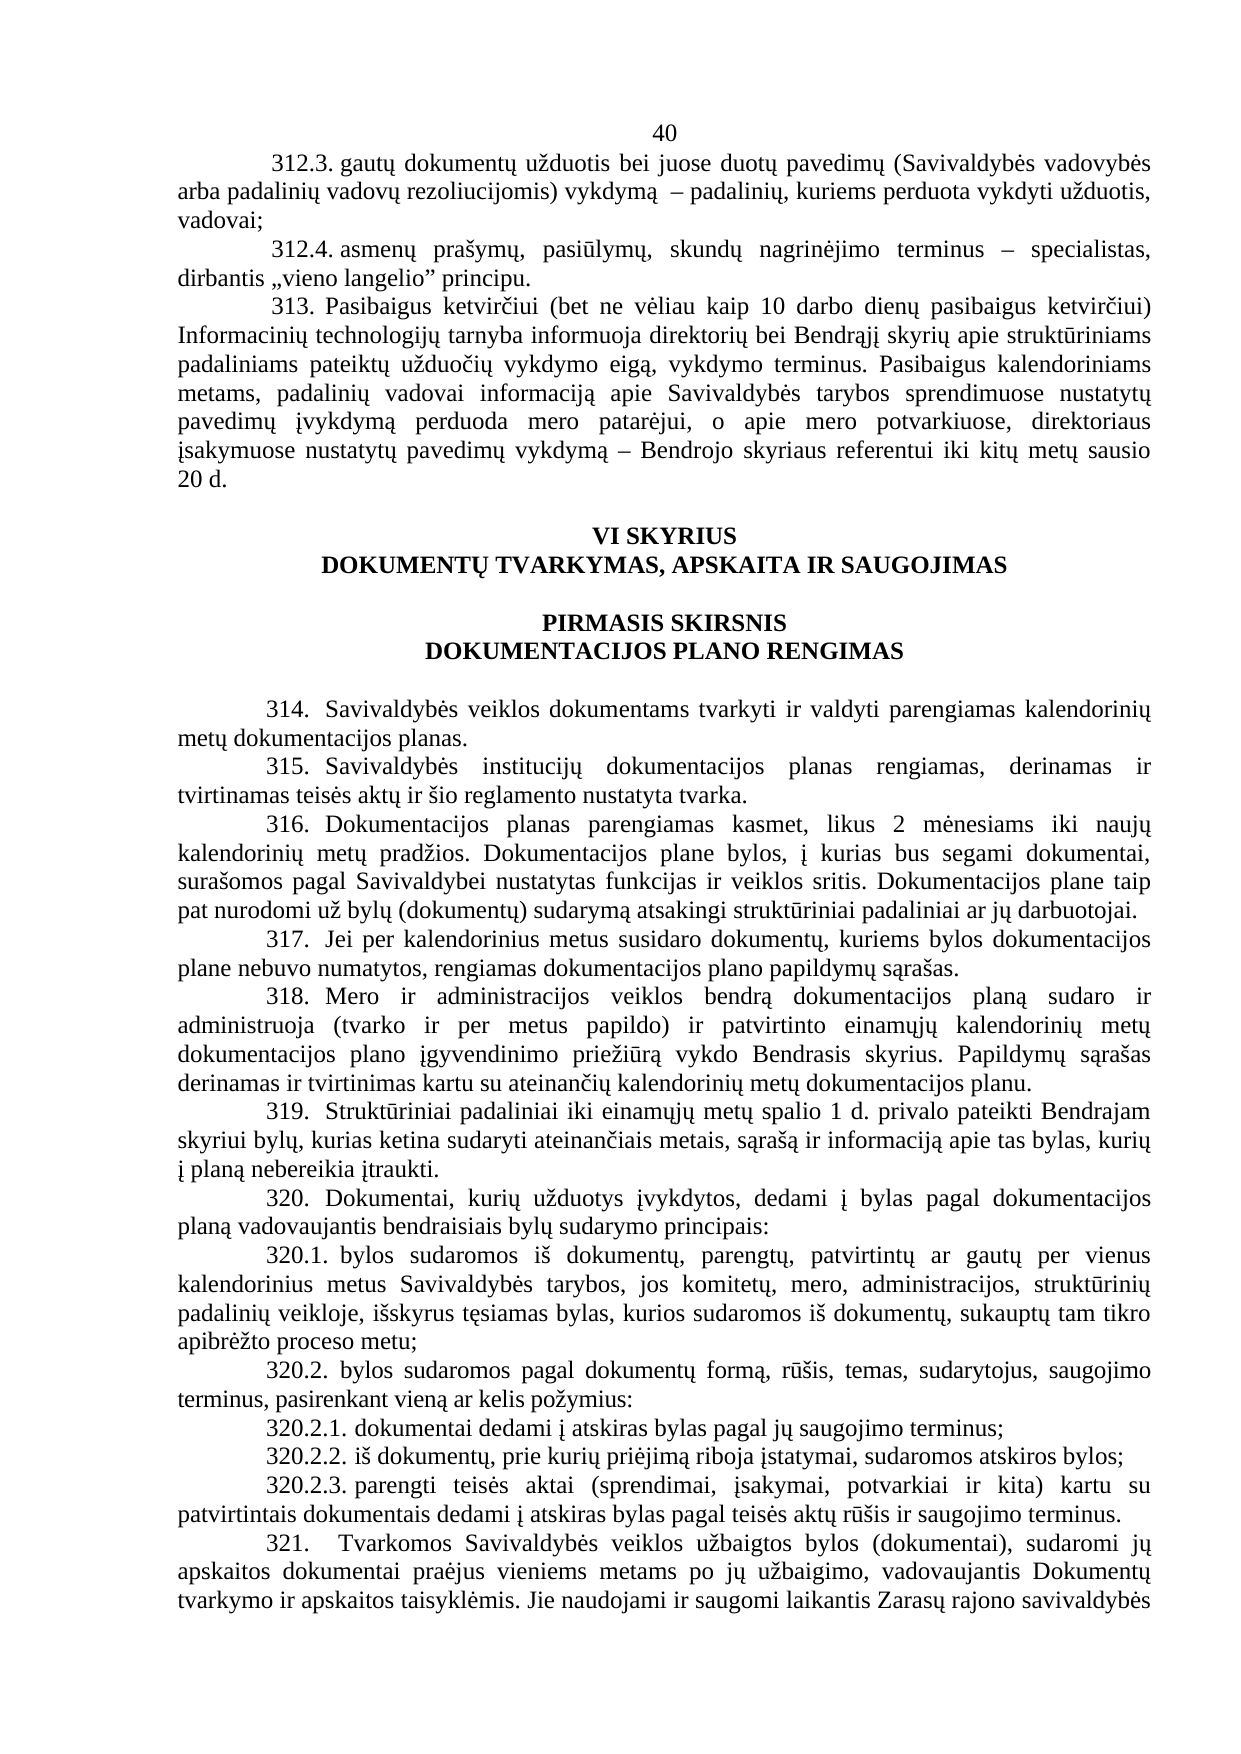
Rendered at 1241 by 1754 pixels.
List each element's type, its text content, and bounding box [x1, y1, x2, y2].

text 318. Mero ir administracijos veiklos bendrą dokumentacijos planą sudaro ir administruoja (tvarko ir per metus papildo) ir patvirtinto einamųjų kalendorinių metų dokumentacijos plano įgyvendinimo priežiūrą vykdo Bendrasis skyrius. Papildymų sąrašas derinamas ir tvirtinimas kartu su ateinančių kalendorinių metų dokumentacijos planu. [177, 981, 1152, 1096]
text DOKUMENTACIJOS PLANO RENGIMAS [177, 636, 1152, 665]
text 312.3. gautų dokumentų užduotis bei juose duotų pavedimų (Savivaldybės vadovybės arba padalinių vadovų rezoliucijomis) vykdymą – padalinių, kuriems perduota vykdyti užduotis, vadovai; [177, 148, 1152, 234]
text 320.2. bylos sudaromos pagal dokumentų formą, rūšis, temas, sudarytojus, saugojimo terminus, pasirenkant vieną ar kelis požymius: [177, 1355, 1152, 1413]
text 320.1. bylos sudaromos iš dokumentų, parengtų, patvirtintų ar gautų per vienus kalendorinius metus Savivaldybės tarybos, jos komitetų, mero, administracijos, struktūrinių padalinių veikloje, išskyrus tęsiamas bylas, kurios sudaromos iš dokumentų, sukauptų tam tikro apibrėžto proceso metu; [177, 1240, 1152, 1355]
text 316. Dokumentacijos planas parengiamas kasmet, likus 2 mėnesiams iki naujų kalendorinių metų pradžios. Dokumentacijos plane bylos, į kurias bus segami dokumentai, surašomos pagal Savivaldybei nustatytas funkcijas ir veiklos sritis. Dokumentacijos plane taip pat nurodomi už bylų (dokumentų) sudarymą atsakingi struktūriniai padaliniai ar jų darbuotojai. [177, 809, 1152, 924]
text 320.2.1. dokumentai dedami į atskiras bylas pagal jų saugojimo terminus; [177, 1413, 1152, 1441]
text 314. Savivaldybės veiklos dokumentams tvarkyti ir valdyti parengiamas kalendorinių metų dokumentacijos planas. [177, 694, 1152, 751]
text 321. Tvarkomos Savivaldybės veiklos užbaigtos bylos (dokumentai), sudaromi jų apskaitos dokumentai praėjus vieniems metams po jų užbaigimo, vadovaujantis Dokumentų tvarkymo ir apskaitos taisyklėmis. Jie naudojami ir saugomi laikantis Zarasų rajono savivaldybės [177, 1528, 1152, 1614]
text 320.2.3. parengti teisės aktai (sprendimai, įsakymai, potvarkiai ir kita) kartu su patvirtintais dokumentais dedami į atskiras bylas pagal teisės aktų rūšis ir saugojimo terminus. [177, 1470, 1152, 1528]
text 319. Struktūriniai padaliniai iki einamųjų metų spalio 1 d. privalo pateikti Bendrajam skyriui bylų, kurias ketina sudaryti ateinančiais metais, sąrašą ir informaciją apie tas bylas, kurių į planą nebereikia įtraukti. [177, 1096, 1152, 1183]
text 320.2.2. iš dokumentų, prie kurių priėjimą riboja įstatymai, sudaromos atskiros bylos; [177, 1441, 1152, 1470]
text PIRMASIS SKIRSNIS [177, 608, 1152, 636]
text 313. Pasibaigus ketvirčiui (bet ne vėliau kaip 10 darbo dienų pasibaigus ketvirčiui) Informacinių technologijų tarnyba informuoja direktorių bei Bendrąjį skyrių apie struktūriniams padaliniams pateiktų užduočių vykdymo eigą, vykdymo terminus. Pasibaigus kalendoriniams metams, padalinių vadovai informaciją apie Savivaldybės tarybos sprendimuose nustatytų pavedimų įvykdymą perduoda mero patarėjui, o apie mero potvarkiuose, direktoriaus įsakymuose nustatytų pavedimų vykdymą – Bendrojo skyriaus referentui iki kitų metų sausio 20 d. [177, 291, 1152, 493]
text 312.4. asmenų prašymų, pasiūlymų, skundų nagrinėjimo terminus – specialistas, dirbantis „vieno langelio” principu. [177, 234, 1152, 291]
text VI SKYRIUS [177, 521, 1152, 550]
text DOKUMENTŲ TVARKYMAS, APSKAITA IR SAUGOJIMAS [177, 550, 1152, 579]
text 315. Savivaldybės institucijų dokumentacijos planas rengiamas, derinamas ir tvirtinamas teisės aktų ir šio reglamento nustatyta tvarka. [177, 751, 1152, 809]
text 317. Jei per kalendorinius metus susidaro dokumentų, kuriems bylos dokumentacijos plane nebuvo numatytos, rengiamas dokumentacijos plano papildymų sąrašas. [177, 924, 1152, 981]
text 320. Dokumentai, kurių užduotys įvykdytos, dedami į bylas pagal dokumentacijos planą vadovaujantis bendraisiais bylų sudarymo principais: [177, 1183, 1152, 1240]
